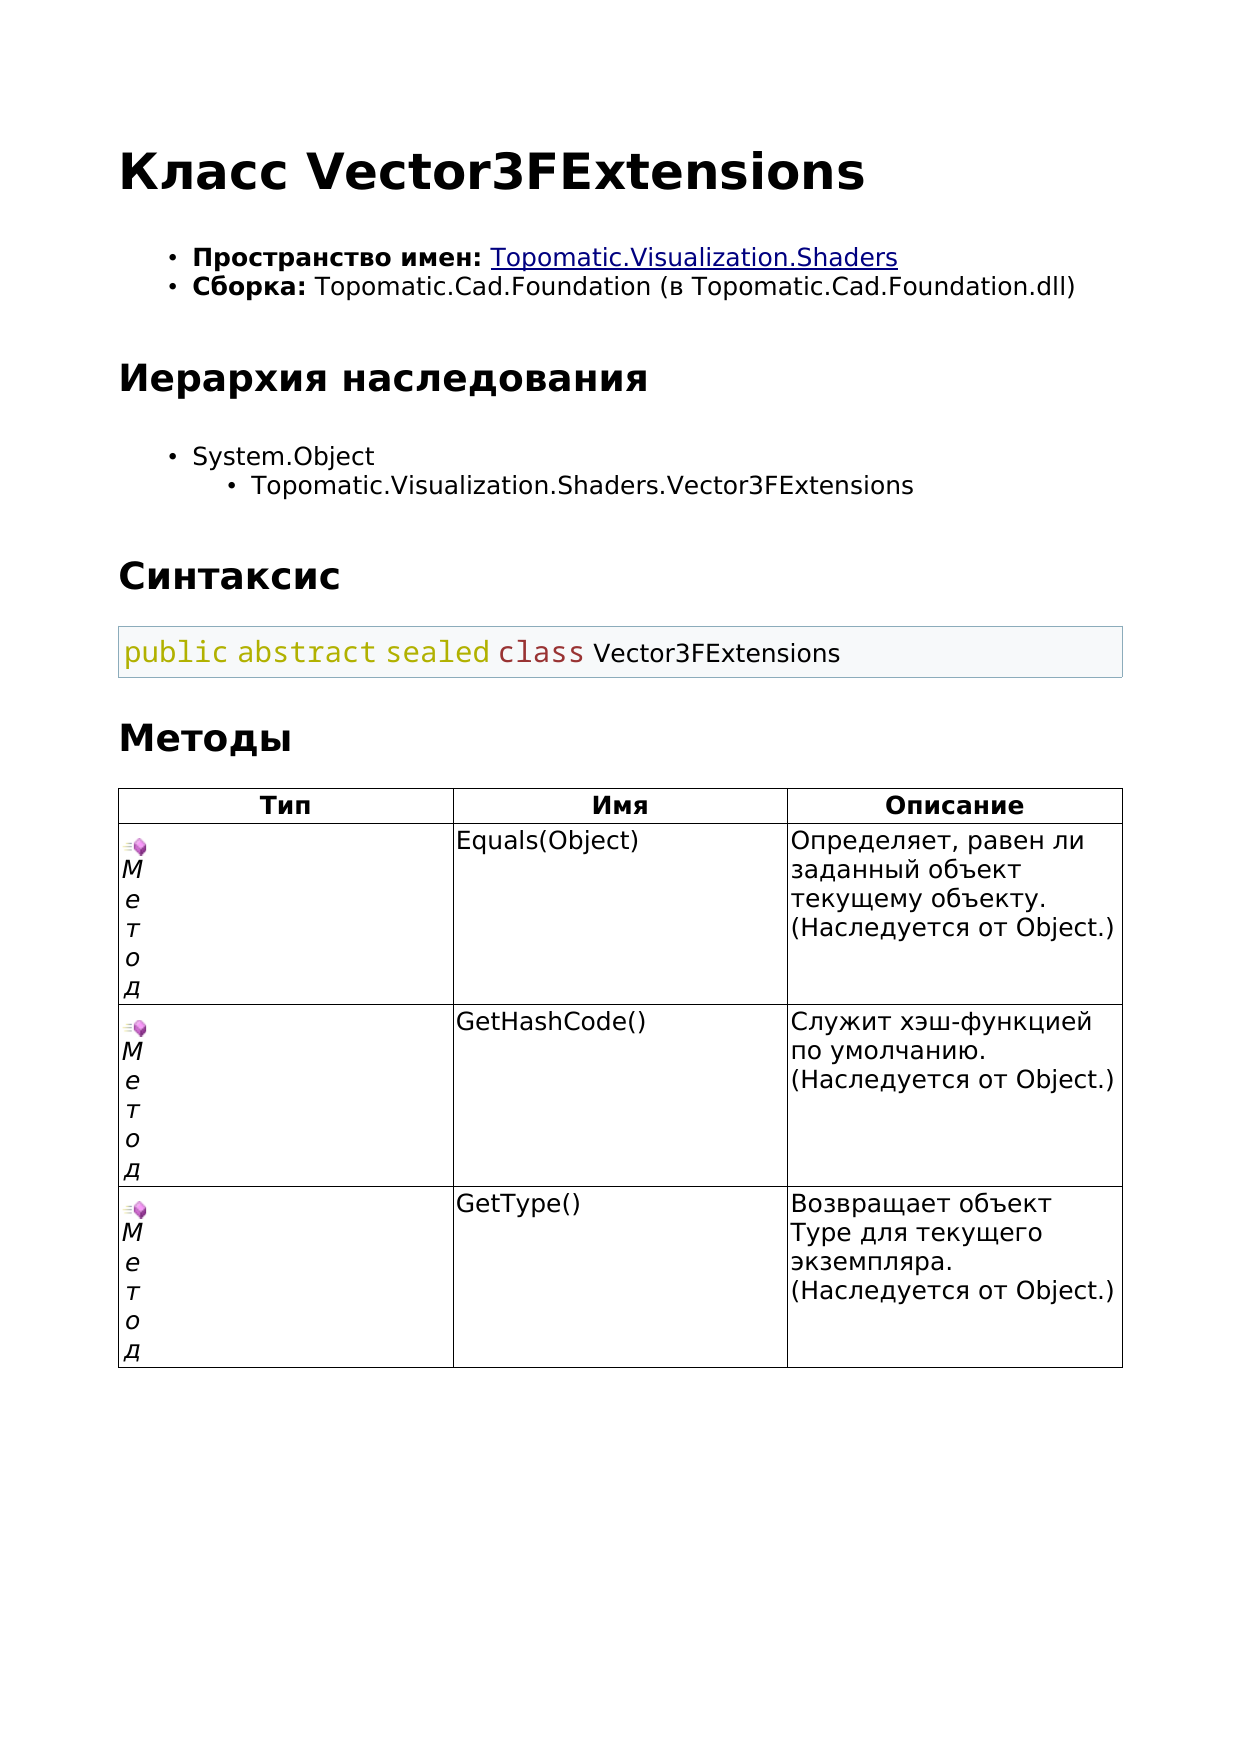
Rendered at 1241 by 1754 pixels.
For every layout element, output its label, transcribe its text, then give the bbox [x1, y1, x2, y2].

subtitle Иерархия наследования [118, 356, 1122, 400]
list Пространство имен: Topomatic.Visualization.Shaders [177, 243, 1122, 272]
table_cell Определяет, равен ли заданный объект текущему объекту. (Наследуется от Object.) [788, 824, 1122, 1004]
table_cell GetType() [454, 1187, 787, 1367]
subtitle Класс Vector3FExtensions [118, 143, 1122, 201]
table_cell [119, 1005, 453, 1186]
subtitle Синтаксис [118, 554, 1122, 598]
list Topomatic.Visualization.Shaders.Vector3FExtensions [236, 471, 1122, 500]
table_cell Служит хэш-функцией по умолчанию. (Наследуется от Object.) [788, 1005, 1122, 1186]
picture [121, 838, 147, 856]
table_header public abstract sealed class Vector3FExtensions [119, 627, 1122, 677]
picture [121, 1020, 147, 1037]
table_cell Equals(Object) [454, 824, 787, 1004]
table_cell [119, 824, 453, 1004]
table_cell [119, 1187, 453, 1367]
list System.Object [177, 442, 1122, 471]
table_cell GetHashCode() [454, 1005, 787, 1186]
table_header Имя [454, 789, 787, 823]
table_cell Возвращает объект Type для текущего экземпляра. (Наследуется от Object.) [788, 1187, 1122, 1367]
table_header Тип [119, 789, 453, 823]
list Сборка: Topomatic.Cad.Foundation (в Topomatic.Cad.Foundation.dll) [177, 272, 1122, 302]
picture [121, 1201, 147, 1219]
subtitle Методы [118, 717, 1122, 761]
table_header Описание [788, 789, 1122, 823]
